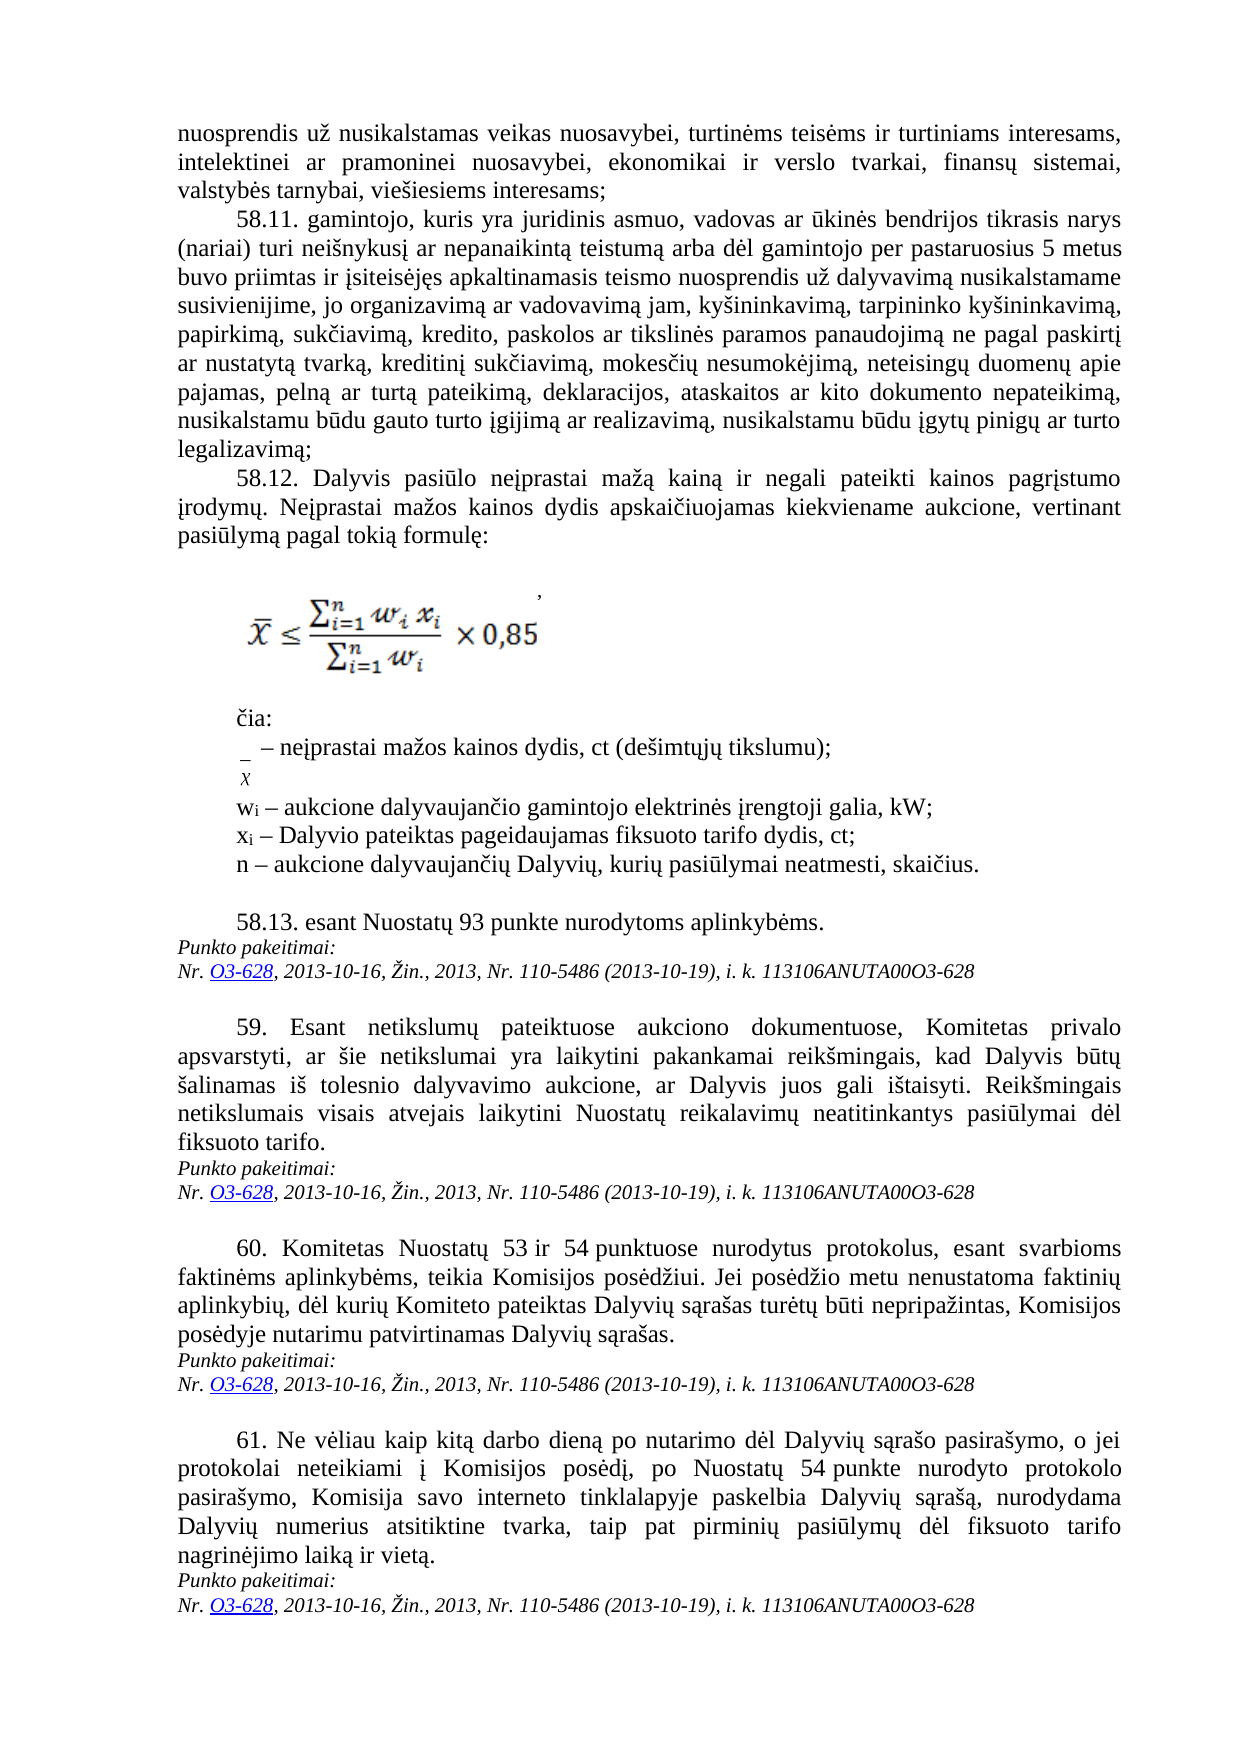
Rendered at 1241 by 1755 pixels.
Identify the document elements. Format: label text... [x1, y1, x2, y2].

text Punkto pakeitimai: [177, 935, 1122, 959]
text n – aukcione dalyvaujančių Dalyvių, kurių pasiūlymai neatmesti, skaičius. [177, 849, 1122, 878]
text 61. Ne vėliau kaip kitą darbo dieną po nutarimo dėl Dalyvių sąrašo pasirašymo, o jei protokolai neteikiami į Komisijos posėdį, po Nuostatų 54 punkte nurodyto protokolo pasirašymo, Komisija savo interneto tinklalapyje paskelbia Dalyvių sąrašą, nurodydama Dalyvių numerius atsitiktine tvarka, taip pat pirminių pasiūlymų dėl fiksuoto tarifo nagrinėjimo laiką ir vietą. [177, 1425, 1122, 1568]
text Nr. O3-628, 2013-10-16, Žin., 2013, Nr. 110-5486 (2013-10-19), i. k. 113106ANUTA00O3-628 [177, 959, 1122, 983]
text 58.13. esant Nuostatų 93 punkte nurodytoms aplinkybėms. [177, 907, 1122, 935]
text 59. Esant netikslumų pateiktuose aukciono dokumentuose, Komitetas privalo apsvarstyti, ar šie netikslumai yra laikytini pakankamai reikšmingais, kad Dalyvis būtų šalinamas iš tolesnio dalyvavimo aukcione, ar Dalyvis juos gali ištaisyti. Reikšmingais netikslumais visais atvejais laikytini Nuostatų reikalavimų neatitinkantys pasiūlymai dėl fiksuoto tarifo. [177, 1012, 1122, 1156]
text Punkto pakeitimai: [177, 1348, 1122, 1372]
text Punkto pakeitimai: [177, 1568, 1122, 1592]
text Nr. O3-628, 2013-10-16, Žin., 2013, Nr. 110-5486 (2013-10-19), i. k. 113106ANUTA00O3-628 [177, 1592, 1122, 1617]
text čia: [177, 703, 1122, 732]
text Nr. O3-628, 2013-10-16, Žin., 2013, Nr. 110-5486 (2013-10-19), i. k. 113106ANUTA00O3-628 [177, 1372, 1122, 1396]
text 60. Komitetas Nuostatų 53 ir 54 punktuose nurodytus protokolus, esant svarbioms faktinėms aplinkybėms, teikia Komisijos posėdžiui. Jei posėdžio metu nenustatoma faktinių aplinkybių, dėl kurių Komiteto pateiktas Dalyvių sąrašas turėtų būti nepripažintas, Komisijos posėdyje nutarimu patvirtinamas Dalyvių sąrašas. [177, 1233, 1122, 1348]
text 58.11. gamintojo, kuris yra juridinis asmuo, vadovas ar ūkinės bendrijos tikrasis narys (nariai) turi neišnykusį ar nepanaikintą teistumą arba dėl gamintojo per pastaruosius 5 metus buvo priimtas ir įsiteisėjęs apkaltinamasis teismo nuosprendis už dalyvavimą nusikalstamame susivienijime, jo organizavimą ar vadovavimą jam, kyšininkavimą, tarpininko kyšininkavimą, papirkimą, sukčiavimą, kredito, paskolos ar tikslinės paramos panaudojimą ne pagal paskirtį ar nustatytą tvarką, kreditinį sukčiavimą, mokesčių nesumokėjimą, neteisingų duomenų apie pajamas, pelną ar turtą pateikimą, deklaracijos, ataskaitos ar kito dokumento nepateikimą, nusikalstamu būdu gauto turto įgijimą ar realizavimą, nusikalstamu būdu įgytų pinigų ar turto legalizavimą; [177, 204, 1122, 463]
text Nr. O3-628, 2013-10-16, Žin., 2013, Nr. 110-5486 (2013-10-19), i. k. 113106ANUTA00O3-628 [177, 1180, 1122, 1204]
text (formulė), [177, 578, 1122, 674]
text Punkto pakeitimai: [177, 1156, 1122, 1180]
text nuosprendis už nusikalstamas veikas nuosavybei, turtinėms teisėms ir turtiniams interesams, intelektinei ar pramoninei nuosavybei, ekonomikai ir verslo tvarkai, finansų sistemai, valstybės tarnybai, viešiesiems interesams; [177, 118, 1122, 204]
text wi – aukcione dalyvaujančio gamintojo elektrinės įrengtoji galia, kW; [177, 792, 1122, 820]
text xi – Dalyvio pateiktas pageidaujamas fiksuoto tarifo dydis, ct; [177, 820, 1122, 849]
text VID(x) – neįprastai mažos kainos dydis, ct (dešimtųjų tikslumu); [177, 732, 1122, 792]
text 58.12. Dalyvis pasiūlo neįprastai mažą kainą ir negali pateikti kainos pagrįstumo įrodymų. Neįprastai mažos kainos dydis apskaičiuojamas kiekviename aukcione, vertinant pasiūlymą pagal tokią formulę: [177, 463, 1122, 549]
